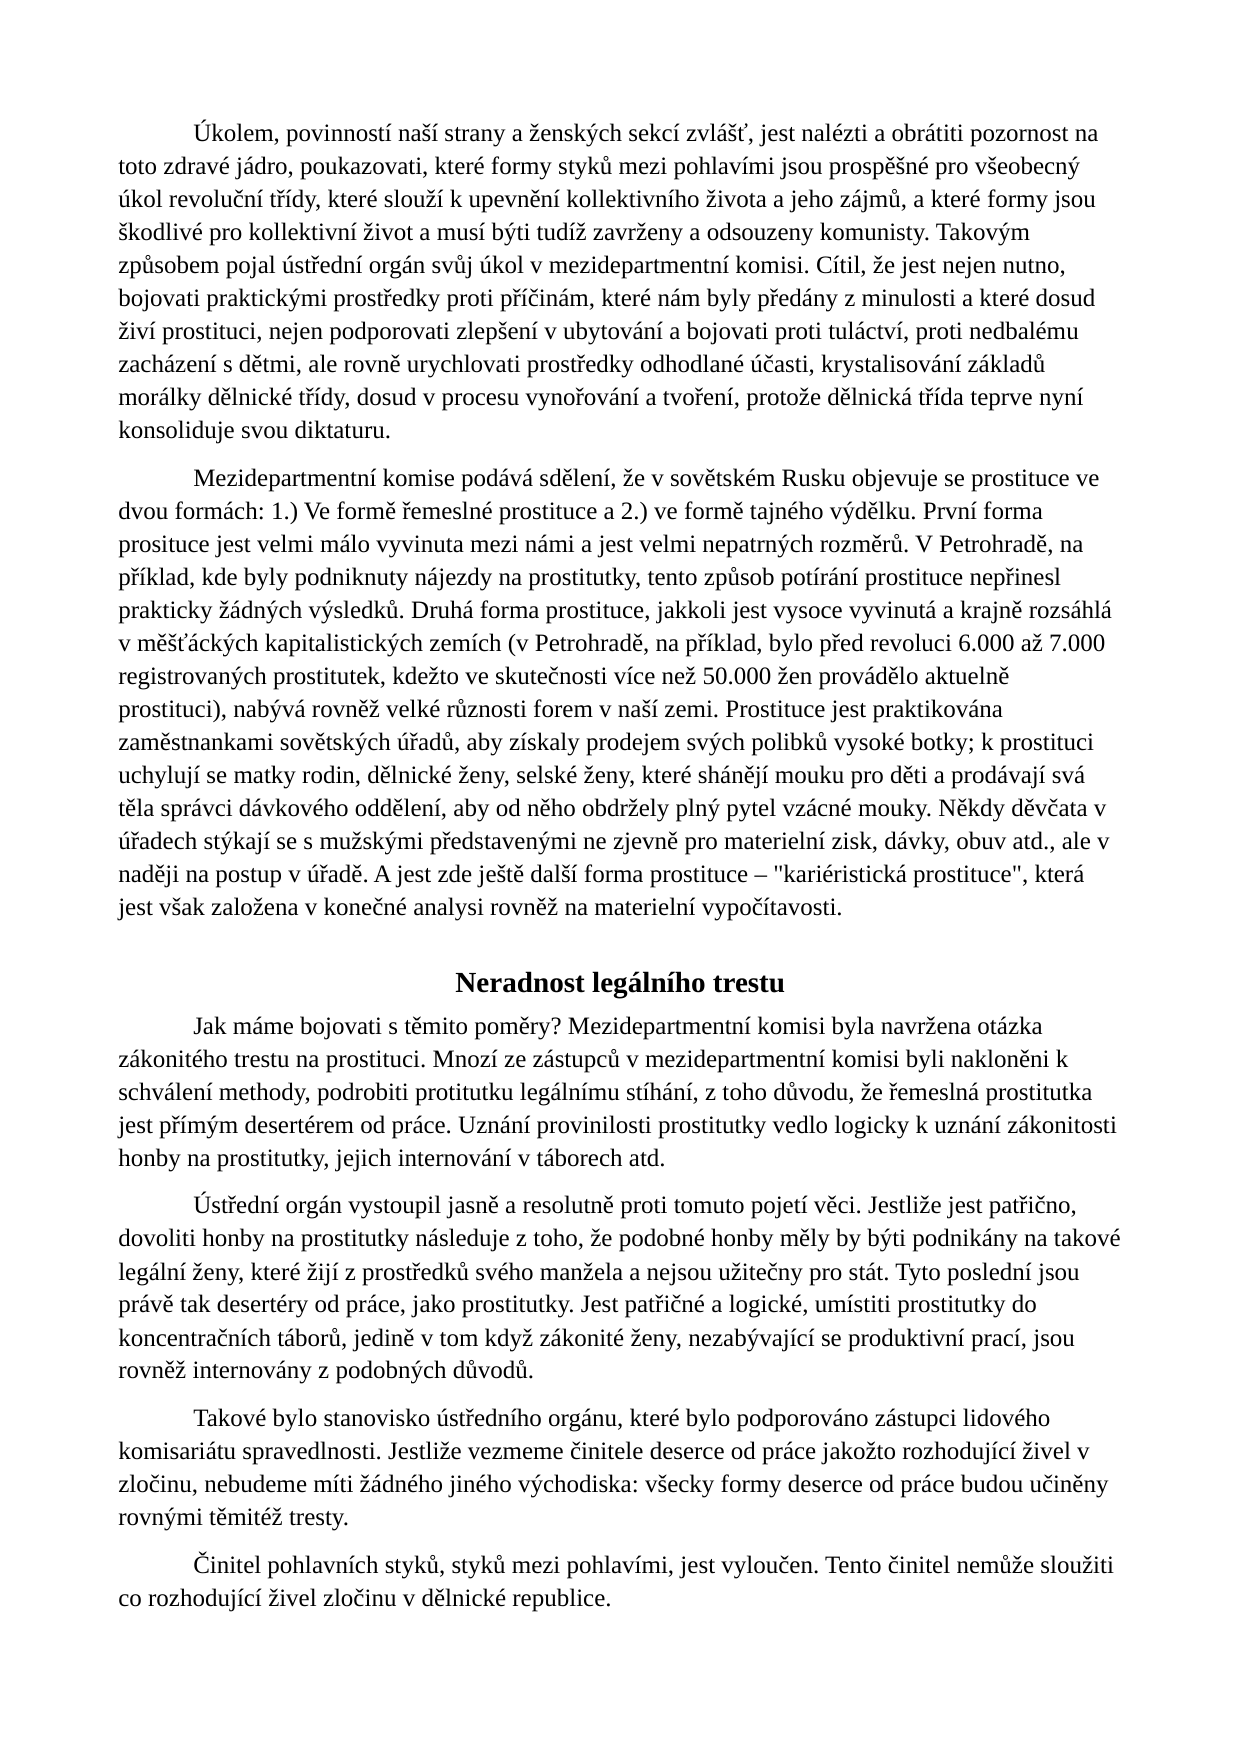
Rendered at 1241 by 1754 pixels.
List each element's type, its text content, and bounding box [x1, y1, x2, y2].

text Mezidepartmentní komise podává sdělení, že v sovětském Rusku objevuje se prostituce ve dvou formách: 1.) Ve formě řemeslné prostituce a 2.) ve formě tajného výdělku. První forma prosituce jest velmi málo vyvinuta mezi námi a jest velmi nepatrných rozměrů. V Petrohradě, na příklad, kde byly podniknuty nájezdy na prostitutky, tento způsob potírání prostituce nepřinesl prakticky žádných výsledků. Druhá forma prostituce, jakkoli jest vysoce vyvinutá a krajně rozsáhlá v měšťáckých kapitalistických zemích (v Petrohradě, na příklad, bylo před revoluci 6.000 až 7.000 registrovaných prostitutek, kdežto ve skutečnosti více než 50.000 žen provádělo aktuelně prostituci), nabývá rovněž velké různosti forem v naší zemi. Prostituce jest praktikována zaměstnankami sovětských úřadů, aby získaly prodejem svých polibků vysoké botky; k prostituci uchylují se matky rodin, dělnické ženy, selské ženy, které shánějí mouku pro děti a prodávají svá těla správci dávkového oddělení, aby od něho obdržely plný pytel vzácné mouky. Někdy děvčata v úřadech stýkají se s mužskými představenými ne zjevně pro materielní zisk, dávky, obuv atd., ale v naději na postup v úřadě. A jest zde ještě další forma prostituce – "kariéristická prostituce", která jest však založena v konečné analysi rovněž na materielní vypočítavosti. [118, 463, 1122, 921]
text Ústřední orgán vystoupil jasně a resolutně proti tomuto pojetí věci. Jestliže jest patřično, dovoliti honby na prostitutky následuje z toho, že podobné honby měly by býti podnikány na takové legální ženy, které žijí z prostředků svého manžela a nejsou užitečny pro stát. Tyto poslední jsou právě tak desertéry od práce, jako prostitutky. Jest patřičné a logické, umístiti prostitutky do koncentračních táborů, jedině v tom když zákonité ženy, nezabývající se produktivní prací, jsou rovněž internovány z podobných důvodů. [118, 1191, 1122, 1384]
text Činitel pohlavních styků, styků mezi pohlavími, jest vyloučen. Tento činitel nemůže sloužiti co rozhodující živel zločinu v dělnické republice. [118, 1550, 1122, 1612]
text Takové bylo stanovisko ústředního orgánu, které bylo podporováno zástupci lidového komisariátu spravedlnosti. Jestliže vezmeme činitele deserce od práce jakožto rozhodující živel v zločinu, nebudeme míti žádného jiného východiska: všecky formy deserce od práce budou učiněny rovnými těmitéž tresty. [118, 1403, 1122, 1531]
text Úkolem, povinností naší strany a ženských sekcí zvlášť, jest nalézti a obrátiti pozornost na toto zdravé jádro, poukazovati, které formy styků mezi pohlavími jsou prospěšné pro všeobecný úkol revoluční třídy, které slouží k upevnění kollektivního života a jeho zájmů, a které formy jsou škodlivé pro kollektivní život a musí býti tudíž zavrženy a odsouzeny komunisty. Takovým způsobem pojal ústřední orgán svůj úkol v mezidepartmentní komisi. Cítil, že jest nejen nutno, bojovati praktickými prostředky proti příčinám, které nám byly předány z minulosti a které dosud živí prostituci, nejen podporovati zlepšení v ubytování a bojovati proti tuláctví, proti nedbalému zacházení s dětmi, ale rovně urychlovati prostředky odhodlané účasti, krystalisování základů morálky dělnické třídy, dosud v procesu vynořování a tvoření, protože dělnická třída teprve nyní konsoliduje svou diktaturu. [118, 118, 1122, 444]
text Jak máme bojovati s těmito poměry? Mezidepartmentní komisi byla navržena otázka zákonitého trestu na prostituci. Mnozí ze zástupců v mezidepartmentní komisi byli nakloněni k schválení methody, podrobiti protitutku legálnímu stíhání, z toho důvodu, že řemeslná prostitutka jest přímým desertérem od práce. Uznání provinilosti prostitutky vedlo logicky k uznání zákonitosti honby na prostitutky, jejich internování v táborech atd. [118, 1011, 1122, 1172]
subtitle Neradnost legálního trestu [118, 965, 1122, 998]
